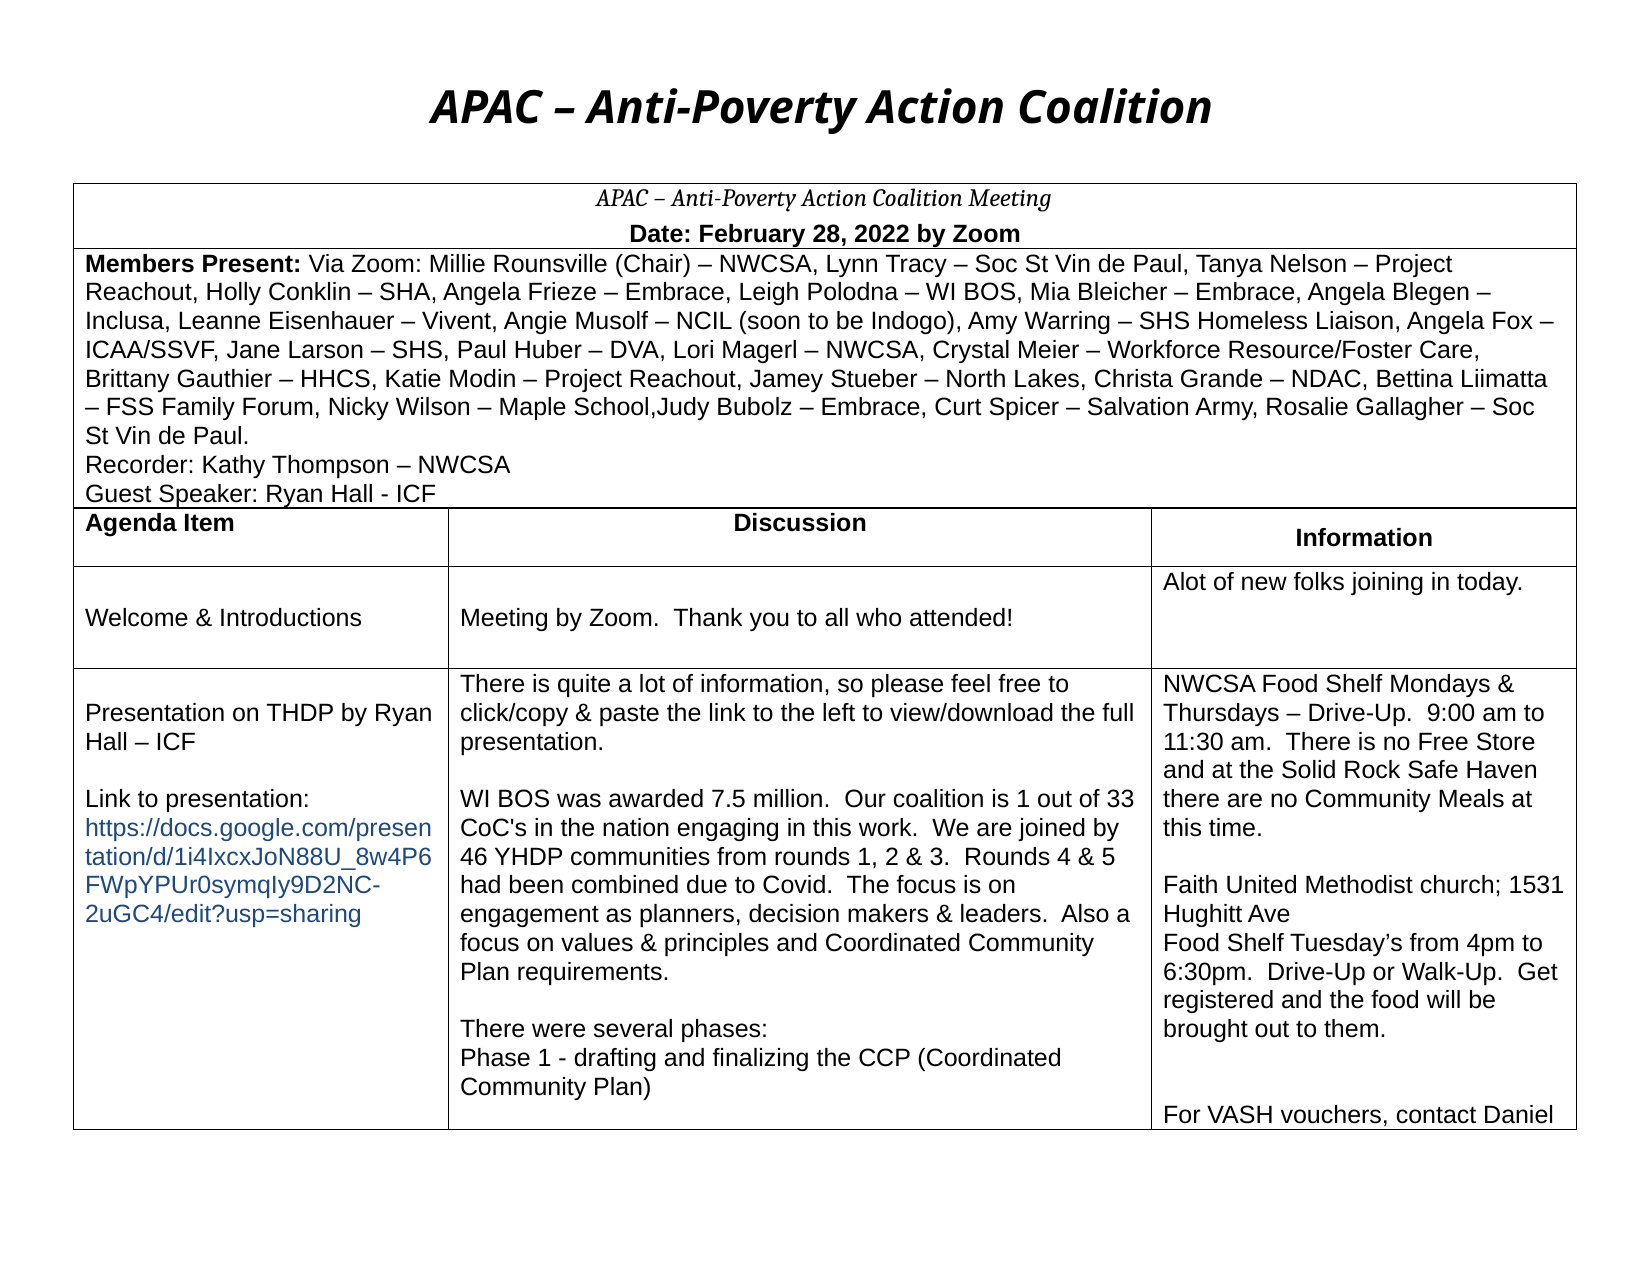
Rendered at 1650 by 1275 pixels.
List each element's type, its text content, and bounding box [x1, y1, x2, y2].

table_cell Information [1152, 509, 1576, 566]
table_cell Welcome & Introductions [74, 567, 448, 668]
table_cell Meeting by Zoom. Thank you to all who attended! [449, 567, 1151, 668]
table_cell Discussion [449, 509, 1151, 566]
table_cell Alot of new folks joining in today. [1152, 567, 1576, 668]
table_header APAC – Anti-Poverty Action Coalition Meeting Date: February 28, 2022 by Zoom [74, 184, 1576, 248]
table_cell NWCSA Food Shelf Mondays & Thursdays – Drive-Up. 9:00 am to 11:30 am. There is no Free Store and at the Solid Rock Safe Haven there are no Community Meals at this time. Faith United Methodist church; 1531 Hughitt Ave Food Shelf Tuesday’s from 4pm to 6:30pm. Drive-Up or Walk-Up. Get registered and the food will be brought out to them. For VASH vouchers, contact Daniel [1152, 669, 1576, 1129]
table_cell Presentation on THDP by Ryan Hall – ICF Link to presentation: https://docs.google.com/presentation/d/1i4IxcxJoN88U_8w4P6FWpYPUr0symqIy9D2NC-2uGC4/edit?usp=sharing [74, 669, 448, 1129]
table_cell Members Present: Via Zoom: Millie Rounsville (Chair) – NWCSA, Lynn Tracy – Soc St Vin de Paul, Tanya Nelson – Project Reachout, Holly Conklin – SHA, Angela Frieze – Embrace, Leigh Polodna – WI BOS, Mia Bleicher – Embrace, Angela Blegen – Inclusa, Leanne Eisenhauer – Vivent, Angie Musolf – NCIL (soon to be Indogo), Amy Warring – SHS Homeless Liaison, Angela Fox – ICAA/SSVF, Jane Larson – SHS, Paul Huber – DVA, Lori Magerl – NWCSA, Crystal Meier – Workforce Resource/Foster Care, Brittany Gauthier – HHCS, Katie Modin – Project Reachout, Jamey Stueber – North Lakes, Christa Grande – NDAC, Bettina Liimatta – FSS Family Forum, Nicky Wilson – Maple School,Judy Bubolz – Embrace, Curt Spicer – Salvation Army, Rosalie Gallagher – Soc St Vin de Paul. Recorder: Kathy Thompson – NWCSA Guest Speaker: Ryan Hall - ICF [74, 249, 1576, 507]
table_cell There is quite a lot of information, so please feel free to click/copy & paste the link to the left to view/download the full presentation. WI BOS was awarded 7.5 million. Our coalition is 1 out of 33 CoC's in the nation engaging in this work. We are joined by 46 YHDP communities from rounds 1, 2 & 3. Rounds 4 & 5 had been combined due to Covid. The focus is on engagement as planners, decision makers & leaders. Also a focus on values & principles and Coordinated Community Plan requirements. There were several phases: Phase 1 - drafting and finalizing the CCP (Coordinated Community Plan) [449, 669, 1151, 1129]
table_cell Agenda Item [74, 509, 448, 566]
